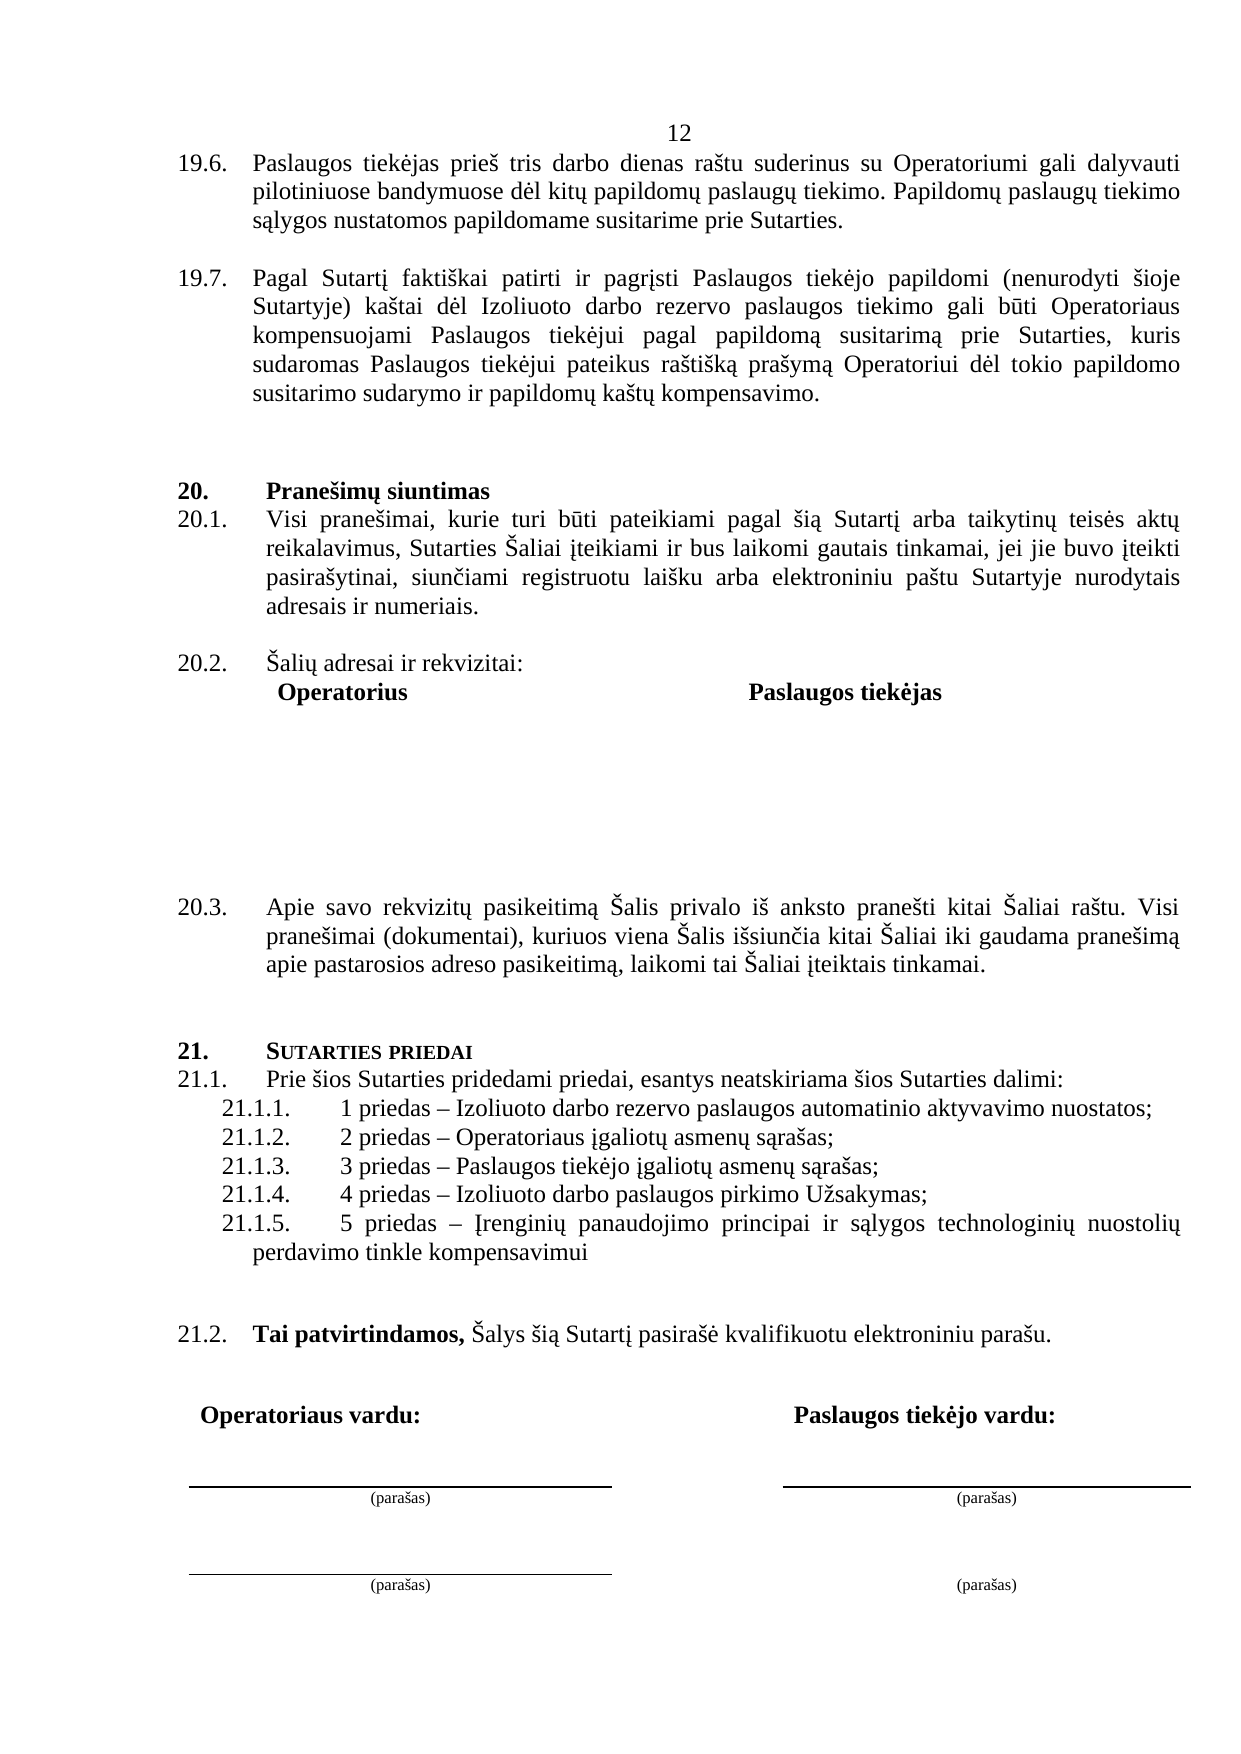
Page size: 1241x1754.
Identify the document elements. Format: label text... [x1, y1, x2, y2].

table_header [612, 1400, 782, 1486]
text 20.3. Apie savo rekvizitų pasikeitimą Šalis privalo iš anksto pranešti kitai Šaliai raštu. Visi pranešimai (dokumentai), kuriuos viena Šalis išsiunčia kitai Šaliai iki gaudama pranešimą apie pastarosios adreso pasikeitimą, laikomi tai Šaliai įteiktais tinkamai. [177, 892, 1181, 978]
text 19.6. Paslaugos tiekėjas prieš tris darbo dienas raštu suderinus su Operatoriumi gali dalyvauti pilotiniuose bandymuose dėl kitų papildomų paslaugų tiekimo. Papildomų paslaugų tiekimo sąlygos nustatomos papildomame susitarime prie Sutarties. [177, 148, 1181, 234]
text 21.1. Prie šios Sutarties pridedami priedai, esantys neatskiriama šios Sutarties dalimi: [177, 1064, 1181, 1093]
text 21.2. Tai patvirtindamos, Šalys šią Sutartį pasirašė kvalifikuotu elektroniniu parašu. [177, 1319, 1181, 1347]
table_header Paslaugos tiekėjo vardu: [783, 1400, 1191, 1486]
table_cell (parašas) [783, 1574, 1191, 1603]
text 20.1. Visi pranešimai, kurie turi būti pateikiami pagal šią Sutartį arba taikytinų teisės aktų reikalavimus, Sutarties Šaliai įteikiami ir bus laikomi gautais tinkamai, jei jie buvo įteikti pasirašytinai, siunčiami registruotu laišku arba elektroniniu paštu Sutartyje nurodytais adresais ir numeriais. [177, 504, 1181, 619]
text 20.2. Šalių adresai ir rekvizitai: [177, 648, 1181, 677]
table_cell (parašas) [189, 1488, 612, 1574]
table_header Paslaugos tiekėjas [737, 677, 1185, 863]
text 21. Sutarties priedai [177, 1036, 1181, 1064]
text 21.1.2. 2 priedas – Operatoriaus įgaliotų asmenų sąrašas; [222, 1122, 1181, 1151]
table_header Operatoriaus vardu: [189, 1400, 612, 1486]
table_header [708, 677, 737, 863]
text 21.1.1. 1 priedas – Izoliuoto darbo rezervo paslaugos automatinio aktyvavimo nuostatos; [222, 1093, 1181, 1122]
table_cell (parašas) [189, 1575, 612, 1603]
text 21.1.4. 4 priedas – Izoliuoto darbo paslaugos pirkimo Užsakymas; [222, 1179, 1181, 1208]
text 20. Pranešimų siuntimas [177, 476, 1181, 504]
table_cell [612, 1486, 782, 1574]
text 21.1.3. 3 priedas – Paslaugos tiekėjo įgaliotų asmenų sąrašas; [222, 1151, 1181, 1179]
table_cell (parašas) [783, 1488, 1191, 1574]
table_cell [612, 1574, 782, 1603]
text 19.7. Pagal Sutartį faktiškai patirti ir pagrįsti Paslaugos tiekėjo papildomi (nenurodyti šioje Sutartyje) kaštai dėl Izoliuoto darbo rezervo paslaugos tiekimo gali būti Operatoriaus kompensuojami Paslaugos tiekėjui pagal papildomą susitarimą prie Sutarties, kuris sudaromas Paslaugos tiekėjui pateikus raštišką prašymą Operatoriui dėl tokio papildomo susitarimo sudarymo ir papildomų kaštų kompensavimo. [177, 263, 1181, 406]
table_header Operatorius [266, 677, 708, 863]
text 21.1.5. 5 priedas – Įrenginių panaudojimo principai ir sąlygos technologinių nuostolių perdavimo tinkle kompensavimui [222, 1208, 1181, 1266]
